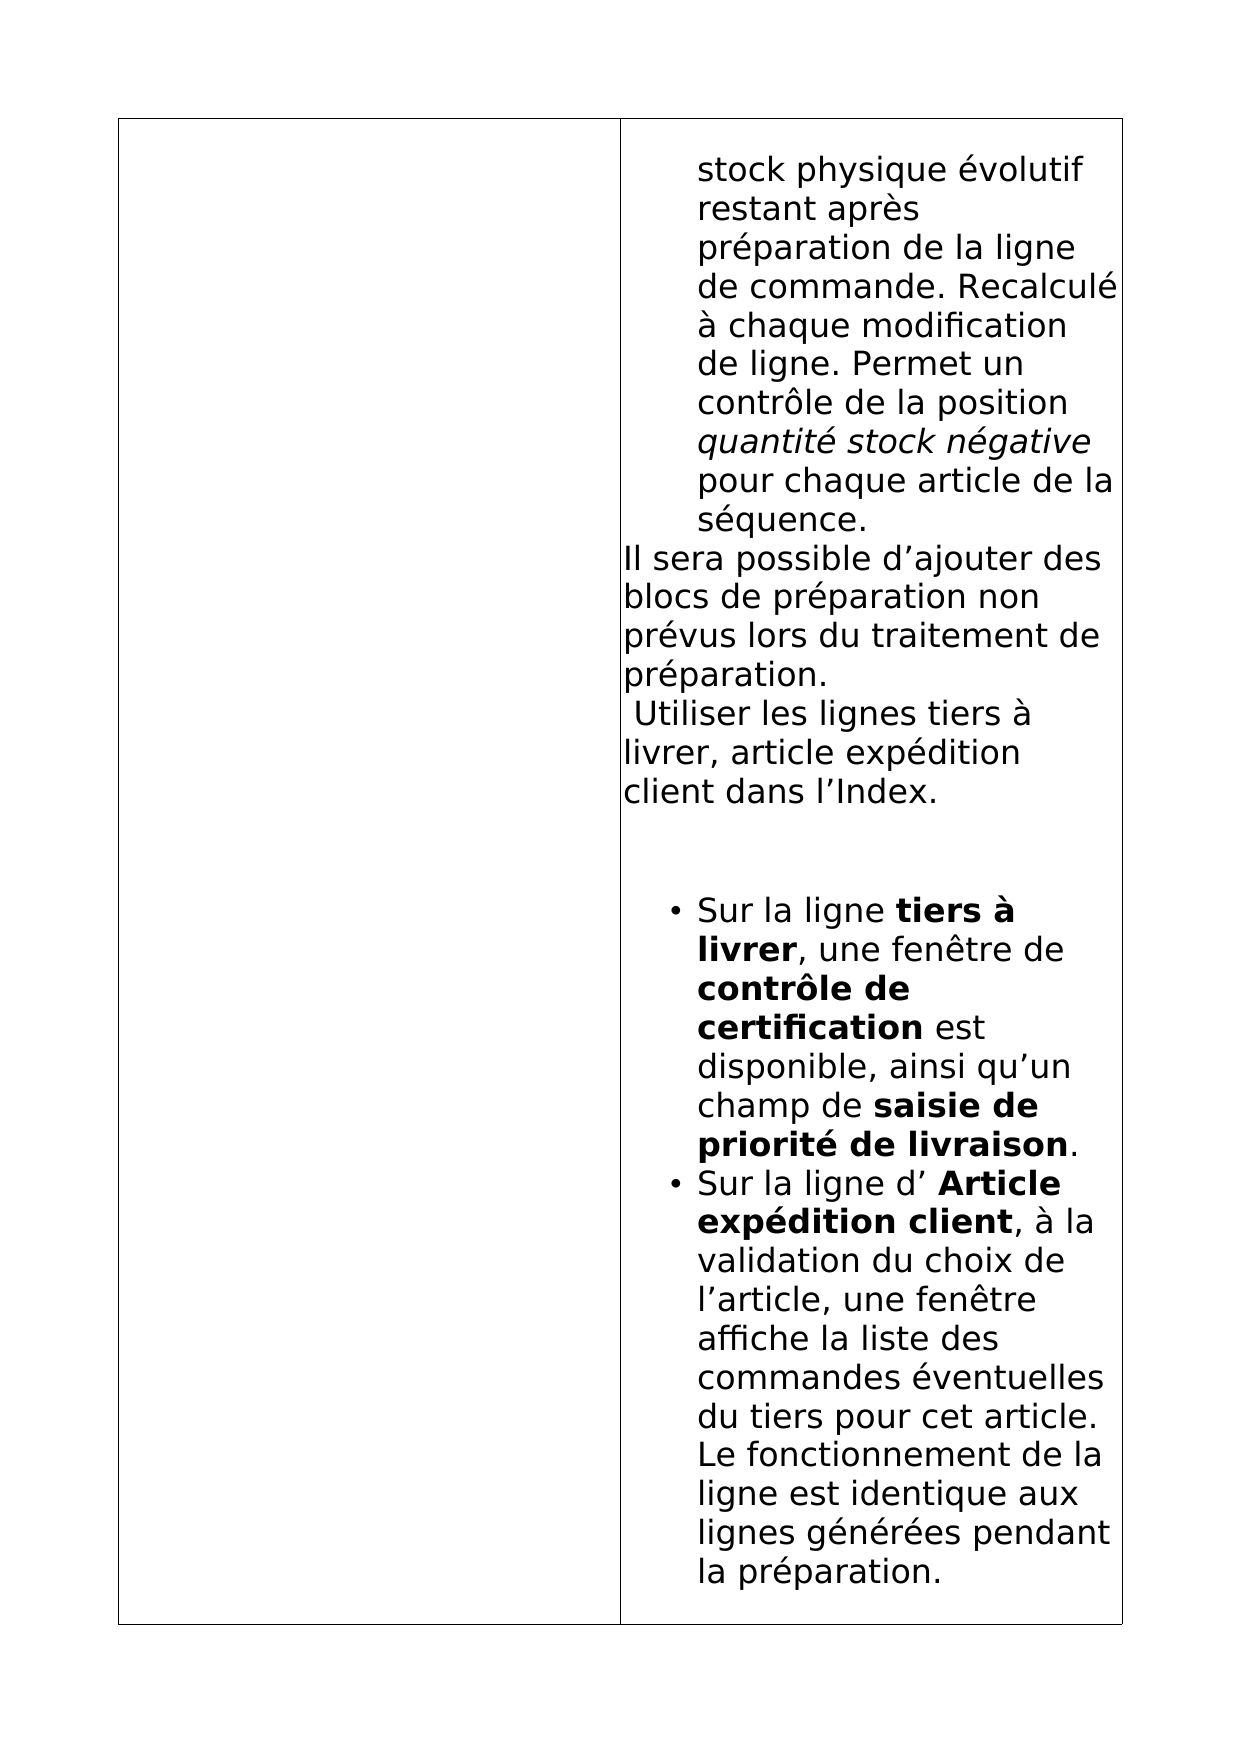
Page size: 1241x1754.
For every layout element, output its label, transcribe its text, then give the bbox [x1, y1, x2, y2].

table_header [119, 119, 620, 1624]
table_header Chaque ligne de commande issue du traitement est stockée et rattachée à une ligne de lieu de livraison affichant : Nom et adresse de livraison prévue dans la commande du client, Date de livraison prévue, Priorité de livraison : la priorité de livraison est modifiable pour donner l’ordre de déchargement croissant de 0 à 999 correct sur l’édition de la feuille de route. Si deux tiers ont la même priorité, alors le classement sera pour ceux-ci par nom du Tiers, par ordre alphanumérique croissant. Par défaut tous les tiers sont en priorité 0. A chaque ligne de lieu de livraison (orange) est rattaché une ou plusieurs lignes d’articles expédition client (bleu), assortie des éventuelles ligne de lots (rose) : Désignation de l’Article. Unité de Vente : unité de vente paramétrée dans la fiche article et stockée dans la ligne de la commande d’origine N° Commande : N° de la commande d’origine. Qté : Reliquat de la quantité de la commande à livrer : modifiable. Stock : modifiable si nécessaire. Entité stock de sortie de l’article. Lot : à cocher pour afficher : les lignes d’affectation des quantités en préparation aux lots, affecter la quantité à livrer à chaque lot utilisé, ou modifier l’affectation aux lots proposée si les lots sont préchargés. La “Liste des lots ayant du stock pour un type de pièce” (accessible depuis le champ lot) affiche les lots avec une quantité en stock virtuellement, recalculée en fonction des modifications intervenues sur les lignes précédentes. Lieu enlèvement : Reprend le nom du site de production de la pièce. En entête de tableau récapitulatif on trouve également : Qté restante : Quantité stock physique évolutif restant après préparation de la ligne de commande. Recalculé à chaque modification de ligne. Permet un contrôle de la position quantité stock négative pour chaque article de la séquence. Il sera possible d’ajouter des blocs de préparation non prévus lors du traitement de préparation. Utiliser les lignes tiers à livrer, article expédition client dans l’Index. Sur la ligne tiers à livrer, une fenêtre de contrôle de certification est disponible, ainsi qu’un champ de saisie de priorité de livraison. Sur la ligne d’ Article expédition client, à la validation du choix de l’article, une fenêtre affiche la liste des commandes éventuelles du tiers pour cet article. Le fonctionnement de la ligne est identique aux lignes générées pendant la préparation. [621, 119, 1122, 1624]
